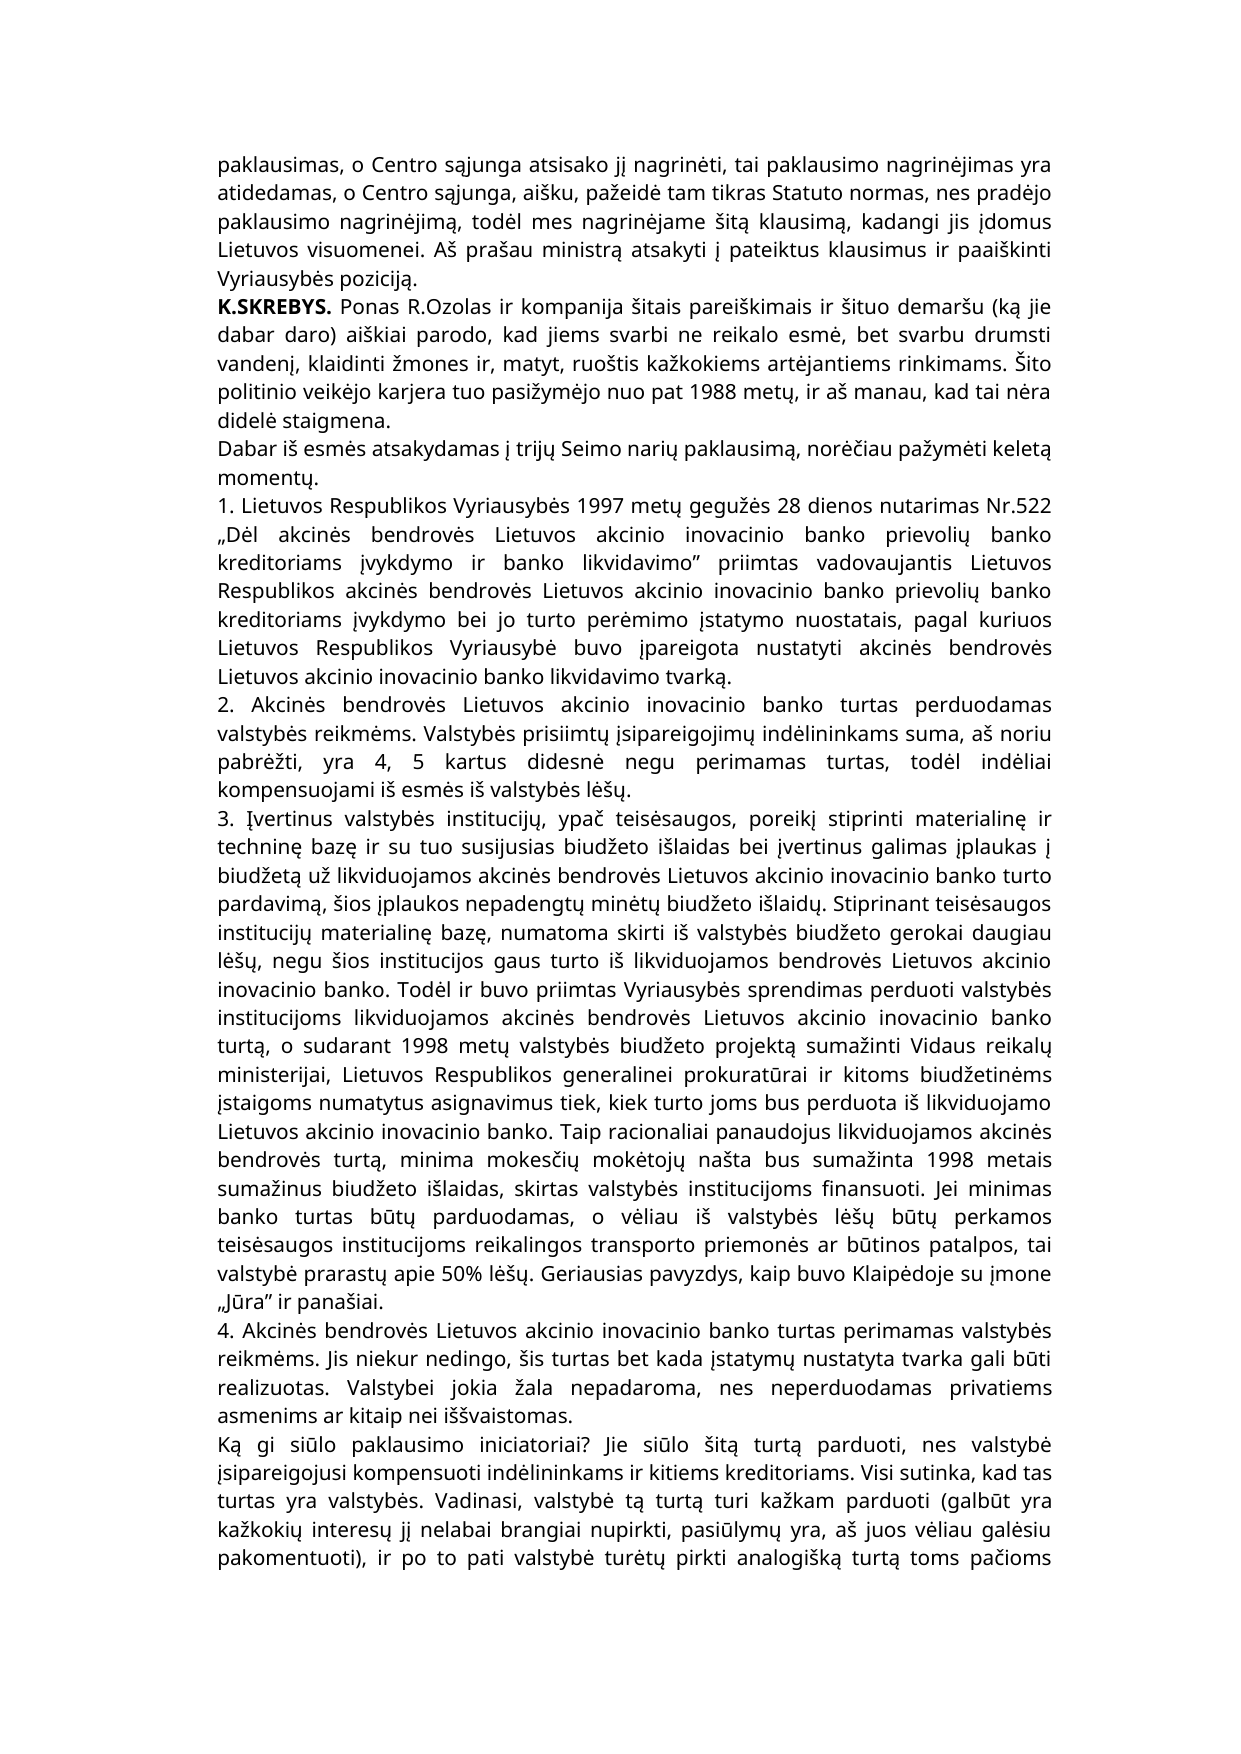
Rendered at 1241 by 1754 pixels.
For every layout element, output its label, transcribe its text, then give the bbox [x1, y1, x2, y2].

text paklausimas, o Centro sąjunga atsisako jį nagrinėti, tai paklausimo nagrinėjimas yra atidedamas, o Centro sąjunga, aišku, pažeidė tam tikras Statuto normas, nes pradėjo paklausimo nagrinėjimą, todėl mes nagrinėjame šitą klausimą, kadangi jis įdomus Lietuvos visuomenei. Aš prašau ministrą atsakyti į pateiktus klausimus ir paaiškinti Vyriausybės poziciją. [217, 150, 1053, 292]
text 2. Akcinės bendrovės Lietuvos akcinio inovacinio banko turtas perduodamas valstybės reikmėms. Valstybės prisiimtų įsipareigojimų indėlininkams suma, aš noriu pabrėžti, yra 4, 5 kartus didesnė negu perimamas turtas, todėl indėliai kompensuojami iš esmės iš valstybės lėšų. [217, 690, 1053, 804]
text 4. Akcinės bendrovės Lietuvos akcinio inovacinio banko turtas perimamas valstybės reikmėms. Jis niekur nedingo, šis turtas bet kada įstatymų nustatyta tvarka gali būti realizuotas. Valstybei jokia žala nepadaroma, nes neperduodamas privatiems asmenims ar kitaip nei iššvaistomas. [217, 1316, 1053, 1430]
text 3. Įvertinus valstybės institucijų, ypač teisėsaugos, poreikį stiprinti materialinę ir techninę bazę ir su tuo susijusias biudžeto išlaidas bei įvertinus galimas įplaukas į biudžetą už likviduojamos akcinės bendrovės Lietuvos akcinio inovacinio banko turto pardavimą, šios įplaukos nepadengtų minėtų biudžeto išlaidų. Stiprinant teisėsaugos institucijų materialinę bazę, numatoma skirti iš valstybės biudžeto gerokai daugiau lėšų, negu šios institucijos gaus turto iš likviduojamos bendrovės Lietuvos akcinio inovacinio banko. Todėl ir buvo priimtas Vyriausybės sprendimas perduoti valstybės institucijoms likviduojamos akcinės bendrovės Lietuvos akcinio inovacinio banko turtą, o sudarant 1998 metų valstybės biudžeto projektą sumažinti Vidaus reikalų ministerijai, Lietuvos Respublikos generalinei prokuratūrai ir kitoms biudžetinėms įstaigoms numatytus asignavimus tiek, kiek turto joms bus perduota iš likviduojamo Lietuvos akcinio inovacinio banko. Taip racionaliai panaudojus likviduojamos akcinės bendrovės turtą, minima mokesčių mokėtojų našta bus sumažinta 1998 metais sumažinus biudžeto išlaidas, skirtas valstybės institucijoms finansuoti. Jei minimas banko turtas būtų parduodamas, o vėliau iš valstybės lėšų būtų perkamos teisėsaugos institucijoms reikalingos transporto priemonės ar būtinos patalpos, tai valstybė prarastų apie 50% lėšų. Geriausias pavyzdys, kaip buvo Klaipėdoje su įmone „Jūra” ir panašiai. [217, 804, 1053, 1316]
text K.SKREBYS. Ponas R.Ozolas ir kompanija šitais pareiškimais ir šituo demaršu (ką jie dabar daro) aiškiai parodo, kad jiems svarbi ne reikalo esmė, bet svarbu drumsti vandenį, klaidinti žmones ir, matyt, ruoštis kažkokiems artėjantiems rinkimams. Šito politinio veikėjo karjera tuo pasižymėjo nuo pat 1988 metų, ir aš manau, kad tai nėra didelė staigmena. [217, 292, 1053, 434]
text Dabar iš esmės atsakydamas į trijų Seimo narių paklausimą, norėčiau pažymėti keletą momentų. [217, 434, 1053, 491]
text Ką gi siūlo paklausimo iniciatoriai? Jie siūlo šitą turtą parduoti, nes valstybė įsipareigojusi kompensuoti indėlininkams ir kitiems kreditoriams. Visi sutinka, kad tas turtas yra valstybės. Vadinasi, valstybė tą turtą turi kažkam parduoti (galbūt yra kažkokių interesų jį nelabai brangiai nupirkti, pasiūlymų yra, aš juos vėliau galėsiu pakomentuoti), ir po to pati valstybė turėtų pirkti analogišką turtą toms pačioms [217, 1430, 1053, 1572]
text 1. Lietuvos Respublikos Vyriausybės 1997 metų gegužės 28 dienos nutarimas Nr.522 „Dėl akcinės bendrovės Lietuvos akcinio inovacinio banko prievolių banko kreditoriams įvykdymo ir banko likvidavimo” priimtas vadovaujantis Lietuvos Respublikos akcinės bendrovės Lietuvos akcinio inovacinio banko prievolių banko kreditoriams įvykdymo bei jo turto perėmimo įstatymo nuostatais, pagal kuriuos Lietuvos Respublikos Vyriausybė buvo įpareigota nustatyti akcinės bendrovės Lietuvos akcinio inovacinio banko likvidavimo tvarką. [217, 491, 1053, 690]
